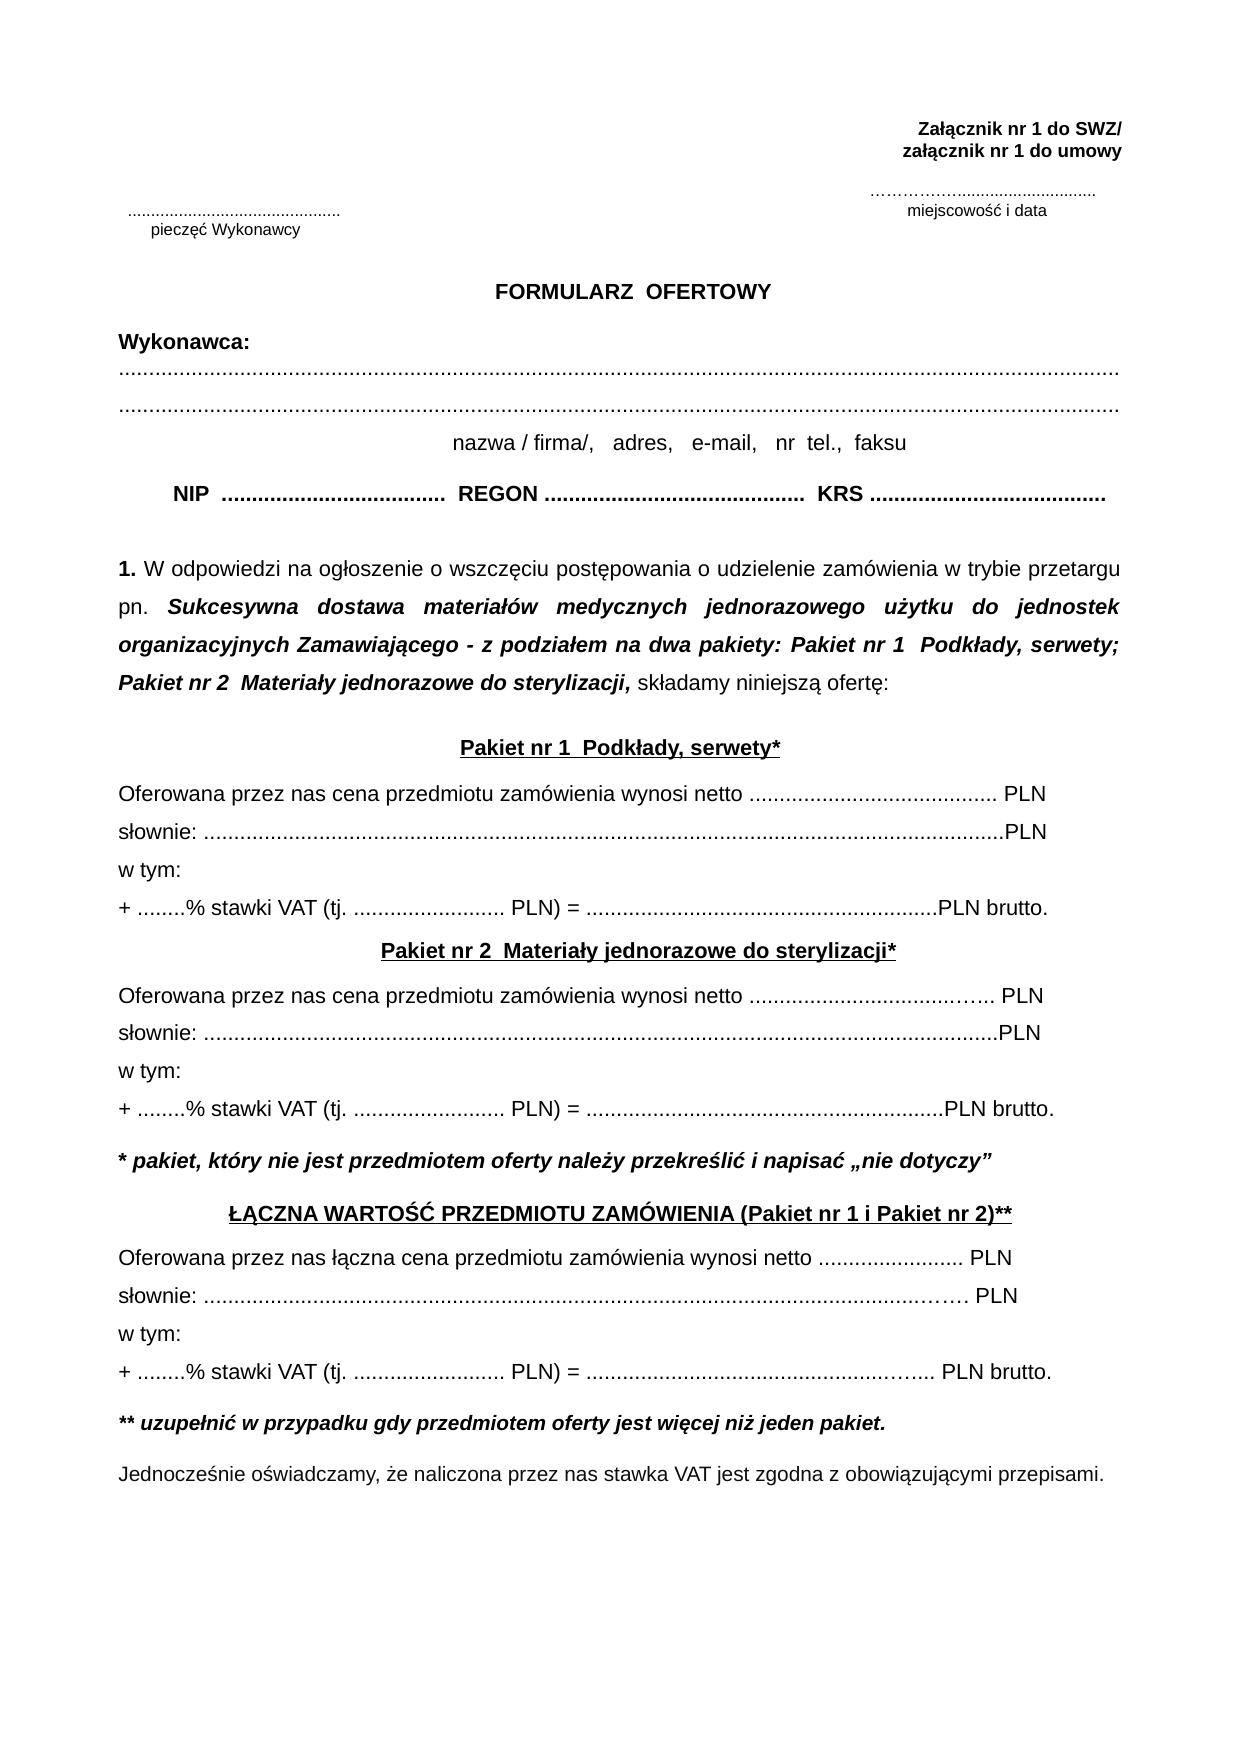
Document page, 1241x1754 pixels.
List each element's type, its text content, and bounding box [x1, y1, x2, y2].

text pieczęć Wykonawcy [118, 220, 1122, 239]
text ŁĄCZNA WARTOŚĆ PRZEDMIOTU ZAMÓWIENIA (Pakiet nr 1 i Pakiet nr 2)** [118, 1201, 1122, 1226]
text Wykonawca: [118, 329, 1122, 354]
text Pakiet nr 1 Podkłady, serwety* [118, 735, 1122, 760]
text + ........% stawki VAT (tj. ......................... PLN) = ...........................................................PLN brutto. [0, 1096, 1057, 1121]
text słownie: ....................................................................................................................................PLN [118, 819, 1057, 844]
text + ........% stawki VAT (tj. ......................... PLN) = ..........................................................PLN brutto. [0, 894, 1057, 919]
text ..................................................................................................................................................................... [118, 354, 1122, 379]
text Oferowana przez nas cena przedmiotu zamówienia wynosi netto ..................................…... PLN [118, 982, 1057, 1008]
text słownie: ...................................................................................................................................PLN [118, 1020, 1057, 1046]
text NIP ..................................... REGON ........................................... KRS ....................................... [118, 480, 1122, 506]
text ** uzupełnić w przypadku gdy przedmiotem oferty jest więcej niż jeden pakiet. [118, 1411, 1057, 1435]
text ..................................................................................................................................................................... [118, 392, 1122, 417]
text FORMULARZ OFERTOWY [118, 279, 1122, 304]
text * pakiet, który nie jest przedmiotem oferty należy przekreślić i napisać „nie dotyczy” [118, 1148, 1122, 1173]
text w tym: [0, 1321, 1057, 1346]
text Oferowana przez nas cena przedmiotu zamówienia wynosi netto ......................................... PLN [118, 781, 1057, 806]
text w tym: [0, 857, 1057, 882]
text .............................................. miejscowość i data [118, 201, 1122, 220]
text 1. W odpowiedzi na ogłoszenie o wszczęciu postępowania o udzielenie zamówienia w trybie przetargu pn. Sukcesywna dostawa materiałów medycznych jednorazowego użytku do jednostek organizacyjnych Zamawiającego - z podziałem na dwa pakiety: Pakiet nr 1 Podkłady, serwety; Pakiet nr 2 Materiały jednorazowe do sterylizacji, składamy niniejszą ofertę: [118, 556, 1122, 695]
text ………….….............................. [118, 176, 1122, 201]
text w tym: [0, 1058, 1057, 1083]
text Pakiet nr 2 Materiały jednorazowe do sterylizacji* [118, 938, 1122, 964]
text Oferowana przez nas łączna cena przedmiotu zamówienia wynosi netto ........................ PLN [118, 1245, 1057, 1270]
text słownie: ......................................................................................................................……. PLN [0, 1283, 1057, 1308]
text załącznik nr 1 do umowy [118, 140, 1122, 161]
text Jednocześnie oświadczamy, że naliczona przez nas stawka VAT jest zgodna z obowiązującymi przepisami. [0, 1461, 1122, 1486]
text Załącznik nr 1 do SWZ/ [118, 118, 1122, 140]
text + ........% stawki VAT (tj. ......................... PLN) = ..................................................….... PLN brutto. [0, 1359, 1057, 1384]
text nazwa / firma/, adres, e-mail, nr tel., faksu [118, 430, 1122, 455]
